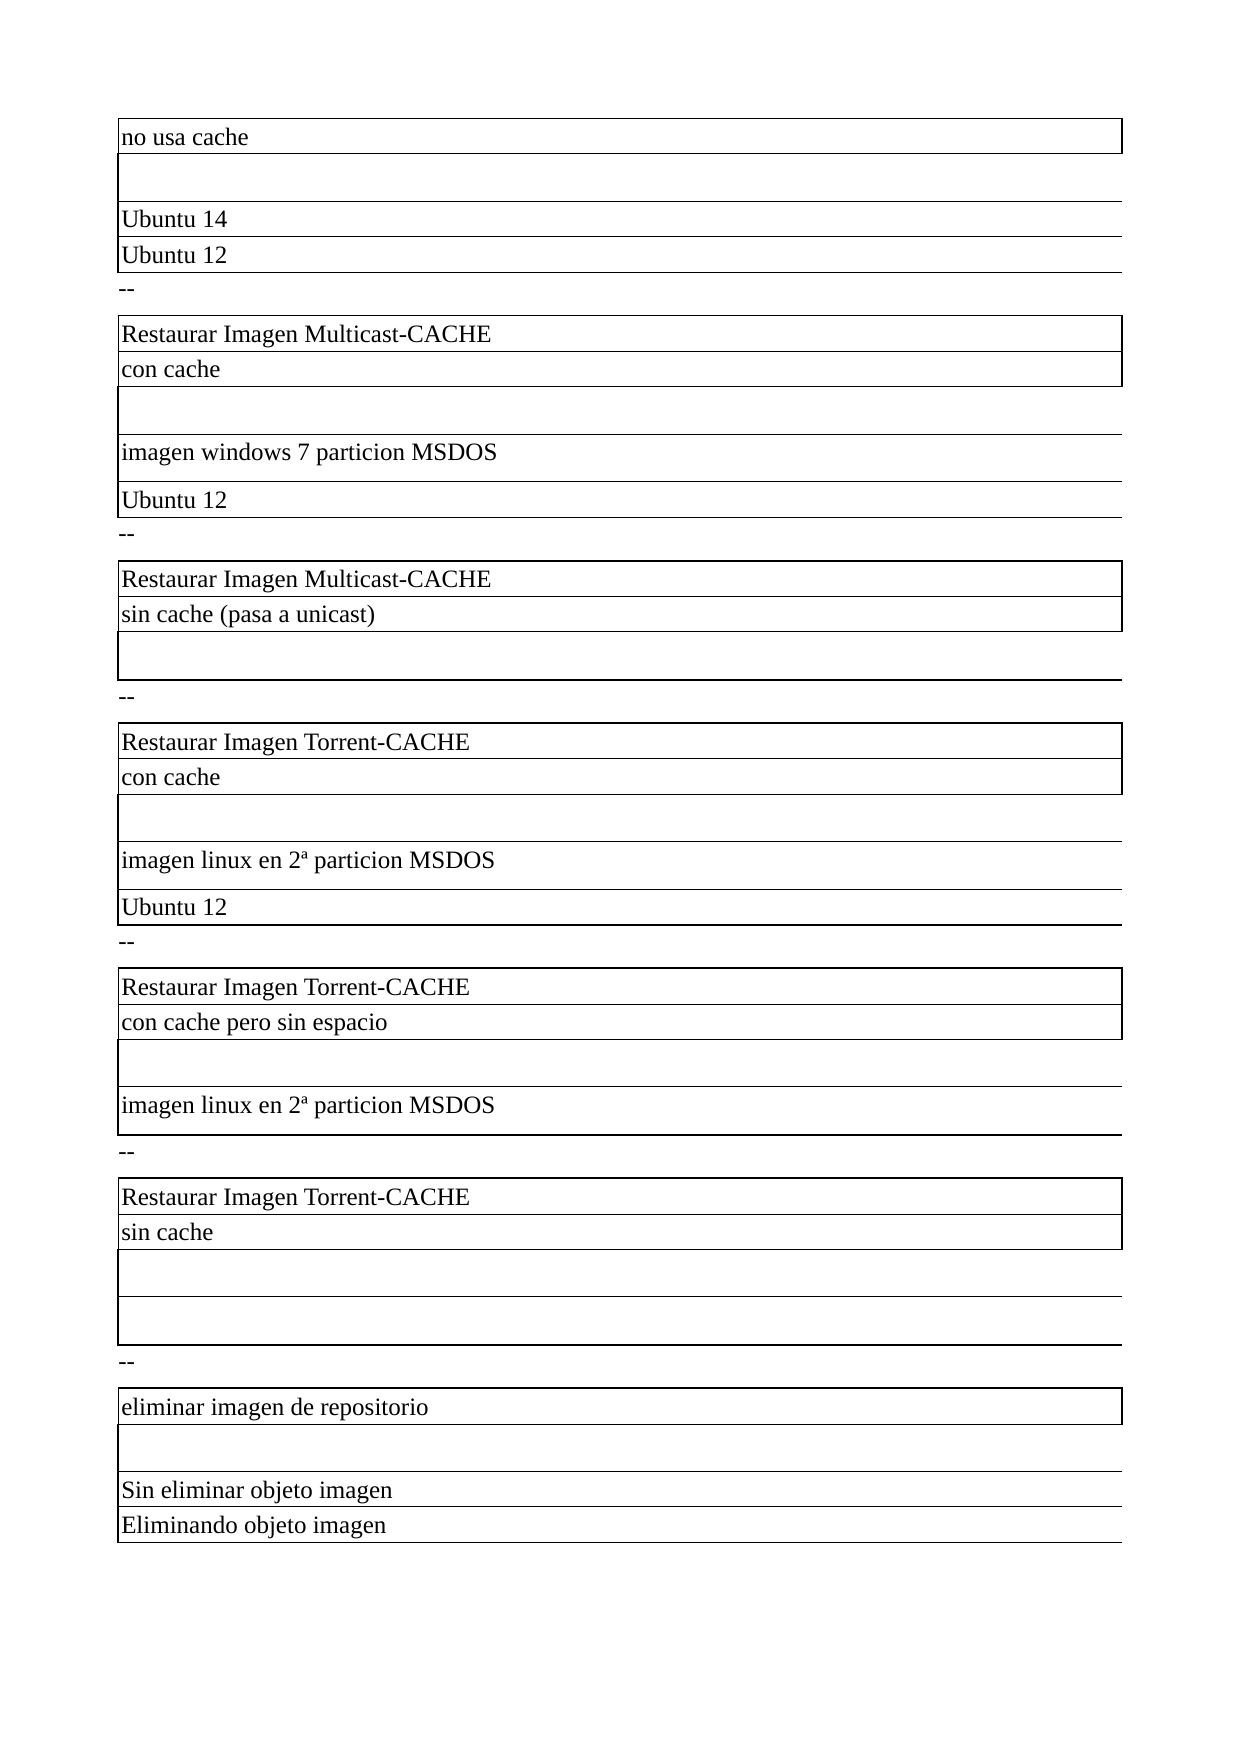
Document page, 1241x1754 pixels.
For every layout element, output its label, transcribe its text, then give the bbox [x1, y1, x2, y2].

table_cell con cache [119, 759, 1121, 793]
table_header eliminar imagen de repositorio [119, 1389, 1121, 1423]
table_cell sin cache [119, 1215, 1121, 1249]
table_cell Sin eliminar objeto imagen [119, 1472, 1122, 1506]
table_cell [119, 632, 1122, 679]
table_cell Ubuntu 12 [119, 890, 1122, 924]
table_cell [119, 387, 1122, 434]
table_cell [119, 1425, 1122, 1471]
table_cell Ubuntu 12 [119, 482, 1122, 517]
table_header Restaurar Imagen Multicast-CACHE [119, 316, 1121, 351]
text -- [118, 1346, 1122, 1375]
table_header Restaurar Imagen Torrent-CACHE [119, 969, 1121, 1003]
text -- [118, 1136, 1122, 1165]
table_cell no usa cache [119, 119, 1121, 153]
table_cell [119, 795, 1122, 841]
text -- [118, 926, 1122, 955]
text -- [118, 518, 1122, 547]
table_cell Ubuntu 12 [119, 237, 1122, 271]
table_cell [119, 1040, 1122, 1086]
text -- [118, 273, 1122, 302]
table_cell imagen linux en 2ª particion MSDOS [119, 842, 1122, 889]
table_cell imagen linux en 2ª particion MSDOS [119, 1087, 1122, 1134]
table_cell Eliminando objeto imagen [119, 1507, 1122, 1542]
table_cell imagen windows 7 particion MSDOS [119, 435, 1122, 481]
table_header Restaurar Imagen Multicast-CACHE [119, 562, 1121, 596]
table_cell [119, 154, 1122, 201]
table_cell con cache pero sin espacio [119, 1005, 1121, 1039]
table_header Restaurar Imagen Torrent-CACHE [119, 724, 1121, 758]
table_cell con cache [119, 352, 1121, 386]
table_header Restaurar Imagen Torrent-CACHE [119, 1179, 1121, 1213]
table_cell [119, 1250, 1122, 1296]
table_cell sin cache (pasa a unicast) [119, 597, 1121, 631]
table_cell [119, 1297, 1122, 1344]
text -- [118, 681, 1122, 709]
table_cell Ubuntu 14 [119, 202, 1122, 236]
